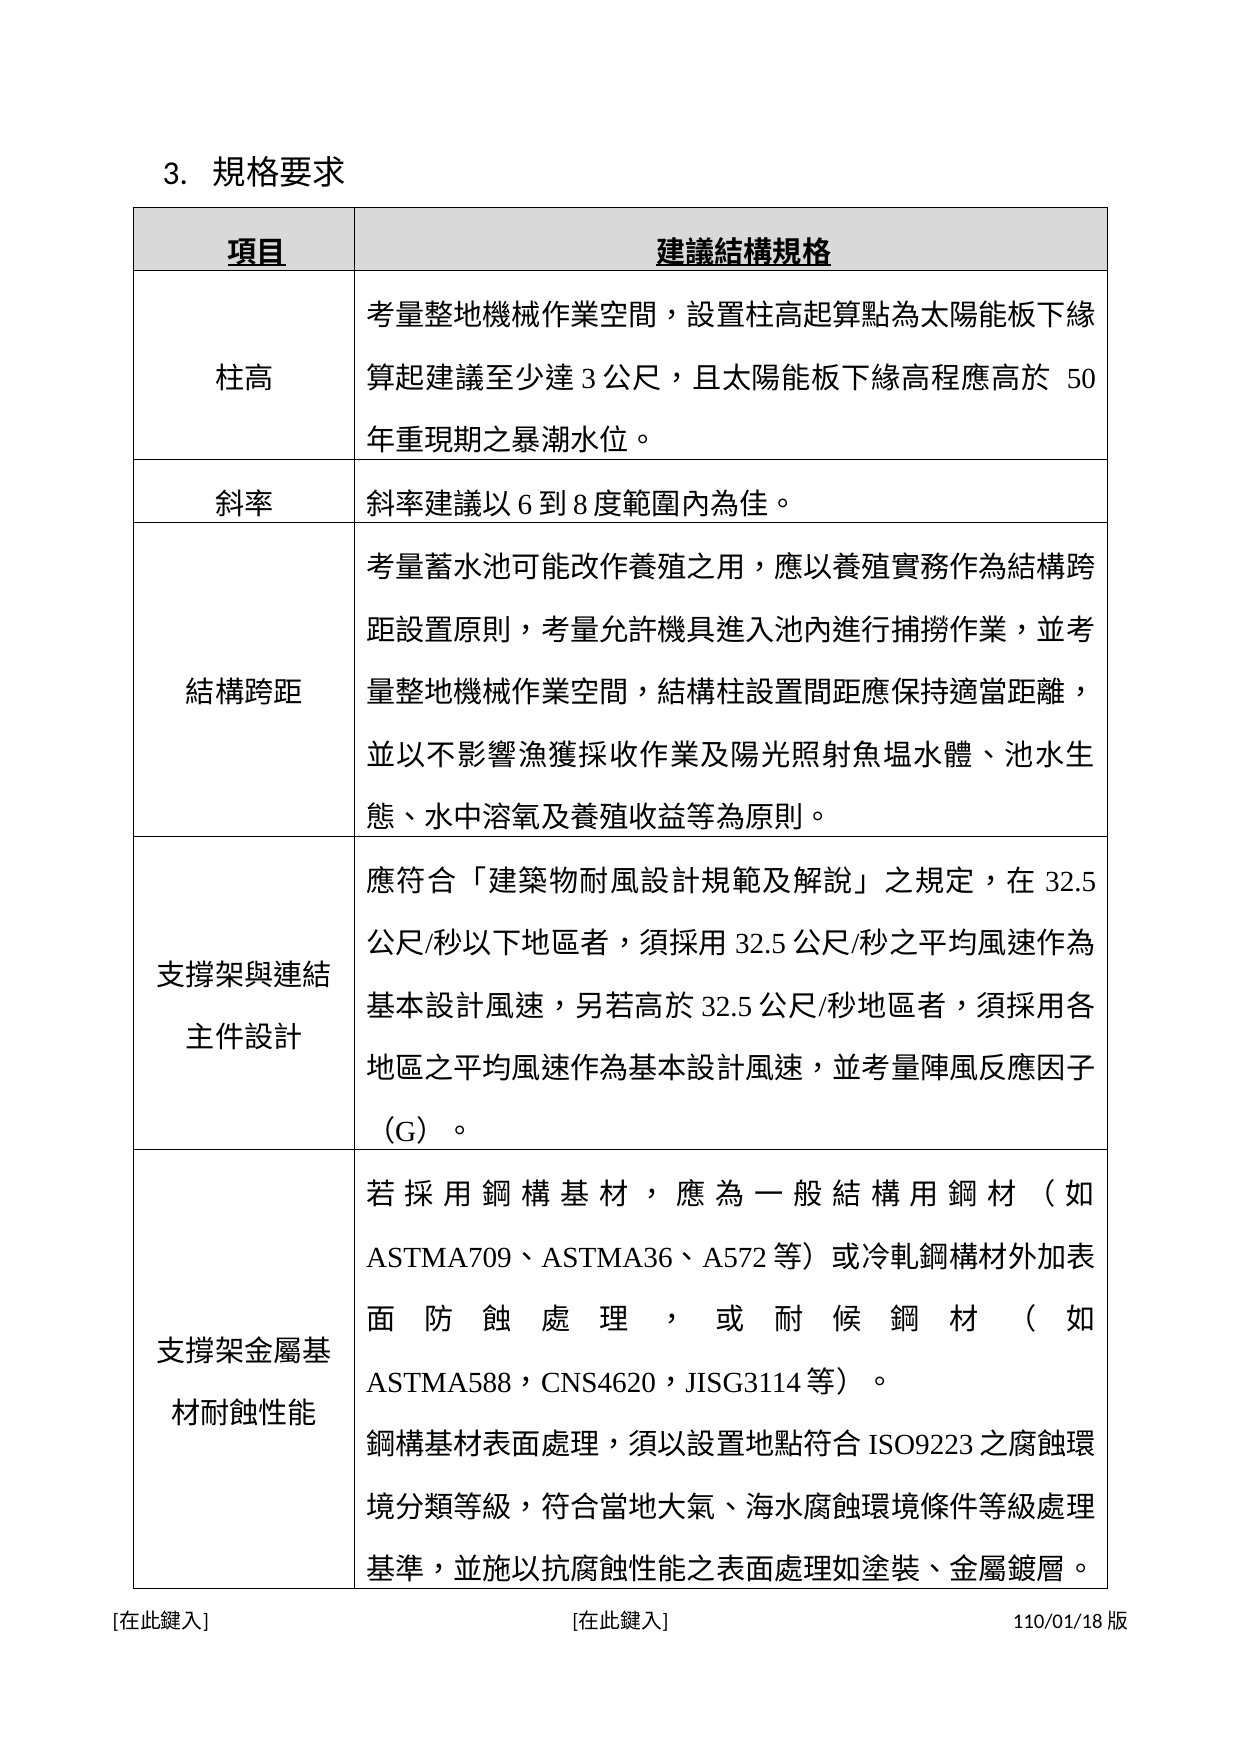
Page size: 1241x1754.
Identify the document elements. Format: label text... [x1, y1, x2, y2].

table_cell 考量蓄水池可能改作養殖之用，應以養殖實務作為結構跨距設置原則，考量允許機具進入池內進行捕撈作業，並考量整地機械作業空間，結構柱設置間距應保持適當距離，並以不影響漁獲採收作業及陽光照射魚塭水體、池水生態、水中溶氧及養殖收益等為原則。 [355, 523, 1107, 836]
table_header 項目 [134, 208, 354, 270]
table_cell 若採用鋼構基材，應為一般結構用鋼材（如ASTMA709、ASTMA36、A572等）或冷軋鋼構材外加表面防蝕處理，或耐候鋼材（如ASTMA588，CNS4620，JISG3114等）。 鋼構基材表面處理，須以設置地點符合ISO9223之腐蝕環境分類等級，符合當地大氣、海水腐蝕環境條件等級處理基準，並施以抗腐蝕性能之表面處理如塗裝、金屬鍍層。 [355, 1150, 1107, 1588]
table_cell 考量整地機械作業空間，設置柱高起算點為太陽能板下緣算起建議至少達3公尺，且太陽能板下緣高程應高於 50 年重現期之暴潮水位。 [355, 271, 1107, 459]
table_cell 斜率 [134, 460, 354, 522]
table_cell 支撐架金屬基材耐蝕性能 [134, 1150, 354, 1588]
table_cell 斜率建議以6到8度範圍內為佳。 [355, 460, 1107, 522]
table_cell 應符合「建築物耐風設計規範及解說」之規定，在32.5公尺/秒以下地區者，須採用32.5公尺/秒之平均風速作為基本設計風速，另若高於32.5公尺/秒地區者，須採用各地區之平均風速作為基本設計風速，並考量陣風反應因子（G）。 [355, 837, 1107, 1149]
table_cell 柱高 [134, 271, 354, 459]
list 規格要求 [162, 151, 1101, 193]
table_cell 支撐架與連結主件設計 [134, 837, 354, 1149]
table_cell 結構跨距 [134, 523, 354, 836]
table_header 建議結構規格 [355, 208, 1107, 270]
